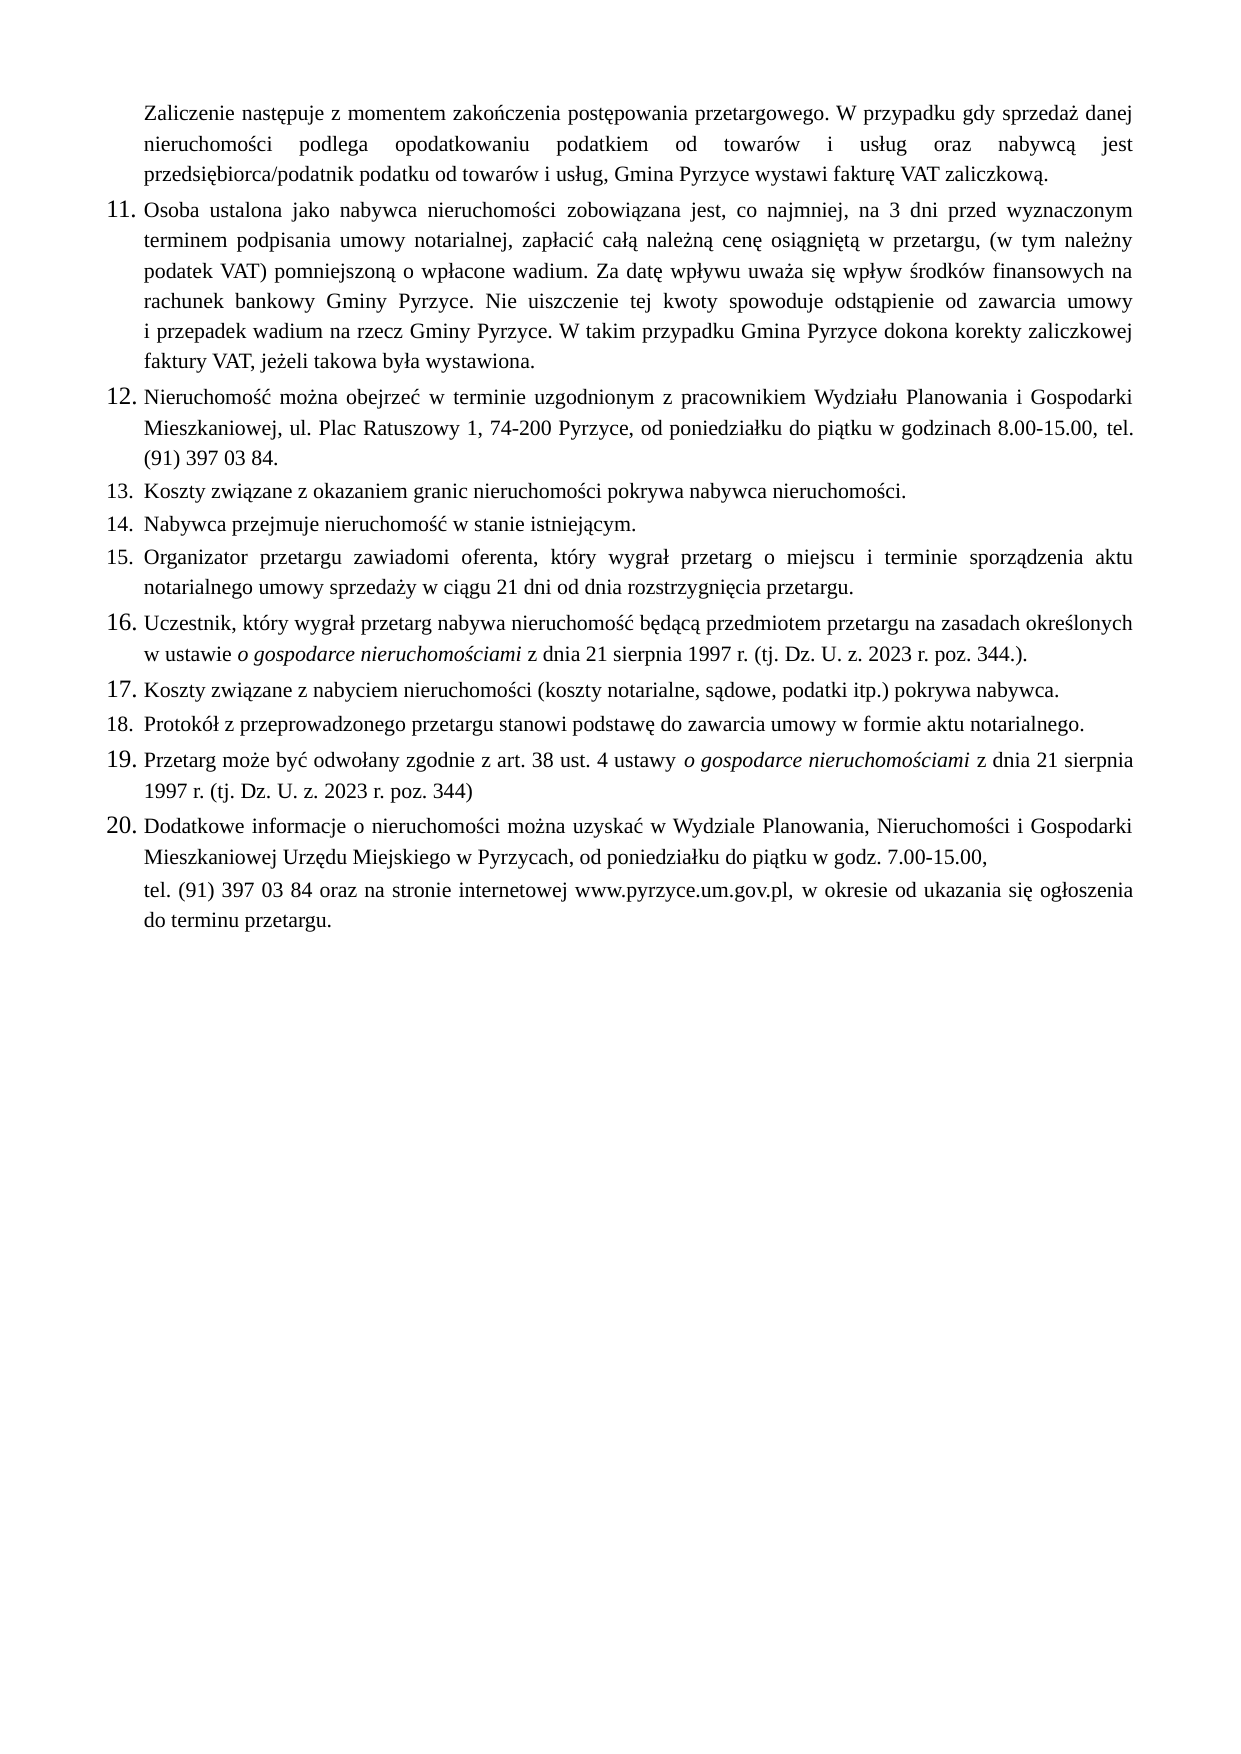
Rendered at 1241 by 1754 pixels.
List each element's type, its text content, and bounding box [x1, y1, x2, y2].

list Osoba ustalona jako nabywca nieruchomości zobowiązana jest, co najmniej, na 3 dni przed wyznaczonym terminem podpisania umowy notarialnej, zapłacić całą należną cenę osiągniętą w przetargu, (w tym należny podatek VAT) pomniejszoną o wpłacone wadium. Za datę wpływu uważa się wpływ środków finansowych na rachunek bankowy Gminy Pyrzyce. Nie uiszczenie tej kwoty spowoduje odstąpienie od zawarcia umowy i przepadek wadium na rzecz Gminy Pyrzyce. W takim przypadku Gmina Pyrzyce dokona korekty zaliczkowej faktury VAT, jeżeli takowa była wystawiona. [106, 194, 1134, 373]
list Dodatkowe informacje o nieruchomości można uzyskać w Wydziale Planowania, Nieruchomości i Gospodarki Mieszkaniowej Urzędu Miejskiego w Pyrzycach, od poniedziałku do piątku w godz. 7.00-15.00, [106, 811, 1134, 869]
list Zaliczenie następuje z momentem zakończenia postępowania przetargowego. W przypadku gdy sprzedaż danej nieruchomości podlega opodatkowaniu podatkiem od towarów i usług oraz nabywcą jest przedsiębiorca/podatnik podatku od towarów i usług, Gmina Pyrzyce wystawi fakturę VAT zaliczkową. [106, 100, 1134, 186]
list Przetarg może być odwołany zgodnie z art. 38 ust. 4 ustawy o gospodarce nieruchomościami z dnia 21 sierpnia 1997 r. (tj. Dz. U. z. 2023 r. poz. 344) [106, 744, 1134, 803]
list Organizator przetargu zawiadomi oferenta, który wygrał przetarg o miejscu i terminie sporządzenia aktu notarialnego umowy sprzedaży w ciągu 21 dni od dnia rozstrzygnięcia przetargu. [106, 544, 1134, 599]
list Protokół z przeprowadzonego przetargu stanowi podstawę do zawarcia umowy w formie aktu notarialnego. [106, 711, 1134, 736]
list Koszty związane z nabyciem nieruchomości (koszty notarialne, sądowe, podatki itp.) pokrywa nabywca. [106, 674, 1134, 702]
list Nabywca przejmuje nieruchomość w stanie istniejącym. [106, 511, 1134, 536]
text tel. (91) 397 03 84 oraz na stronie internetowej www.pyrzyce.um.gov.pl, w okresie od ukazania się ogłoszenia do terminu przetargu. [144, 877, 1134, 933]
list Uczestnik, który wygrał przetarg nabywa nieruchomość będącą przedmiotem przetargu na zasadach określonych w ustawie o gospodarce nieruchomościami z dnia 21 sierpnia 1997 r. (tj. Dz. U. z. 2023 r. poz. 344.). [106, 607, 1134, 666]
list Nieruchomość można obejrzeć w terminie uzgodnionym z pracownikiem Wydziału Planowania i Gospodarki Mieszkaniowej, ul. Plac Ratuszowy 1, 74-200 Pyrzyce, od poniedziałku do piątku w godzinach 8.00-15.00, tel. (91) 397 03 84. [106, 381, 1134, 470]
list Koszty związane z okazaniem granic nieruchomości pokrywa nabywca nieruchomości. [106, 478, 1134, 503]
